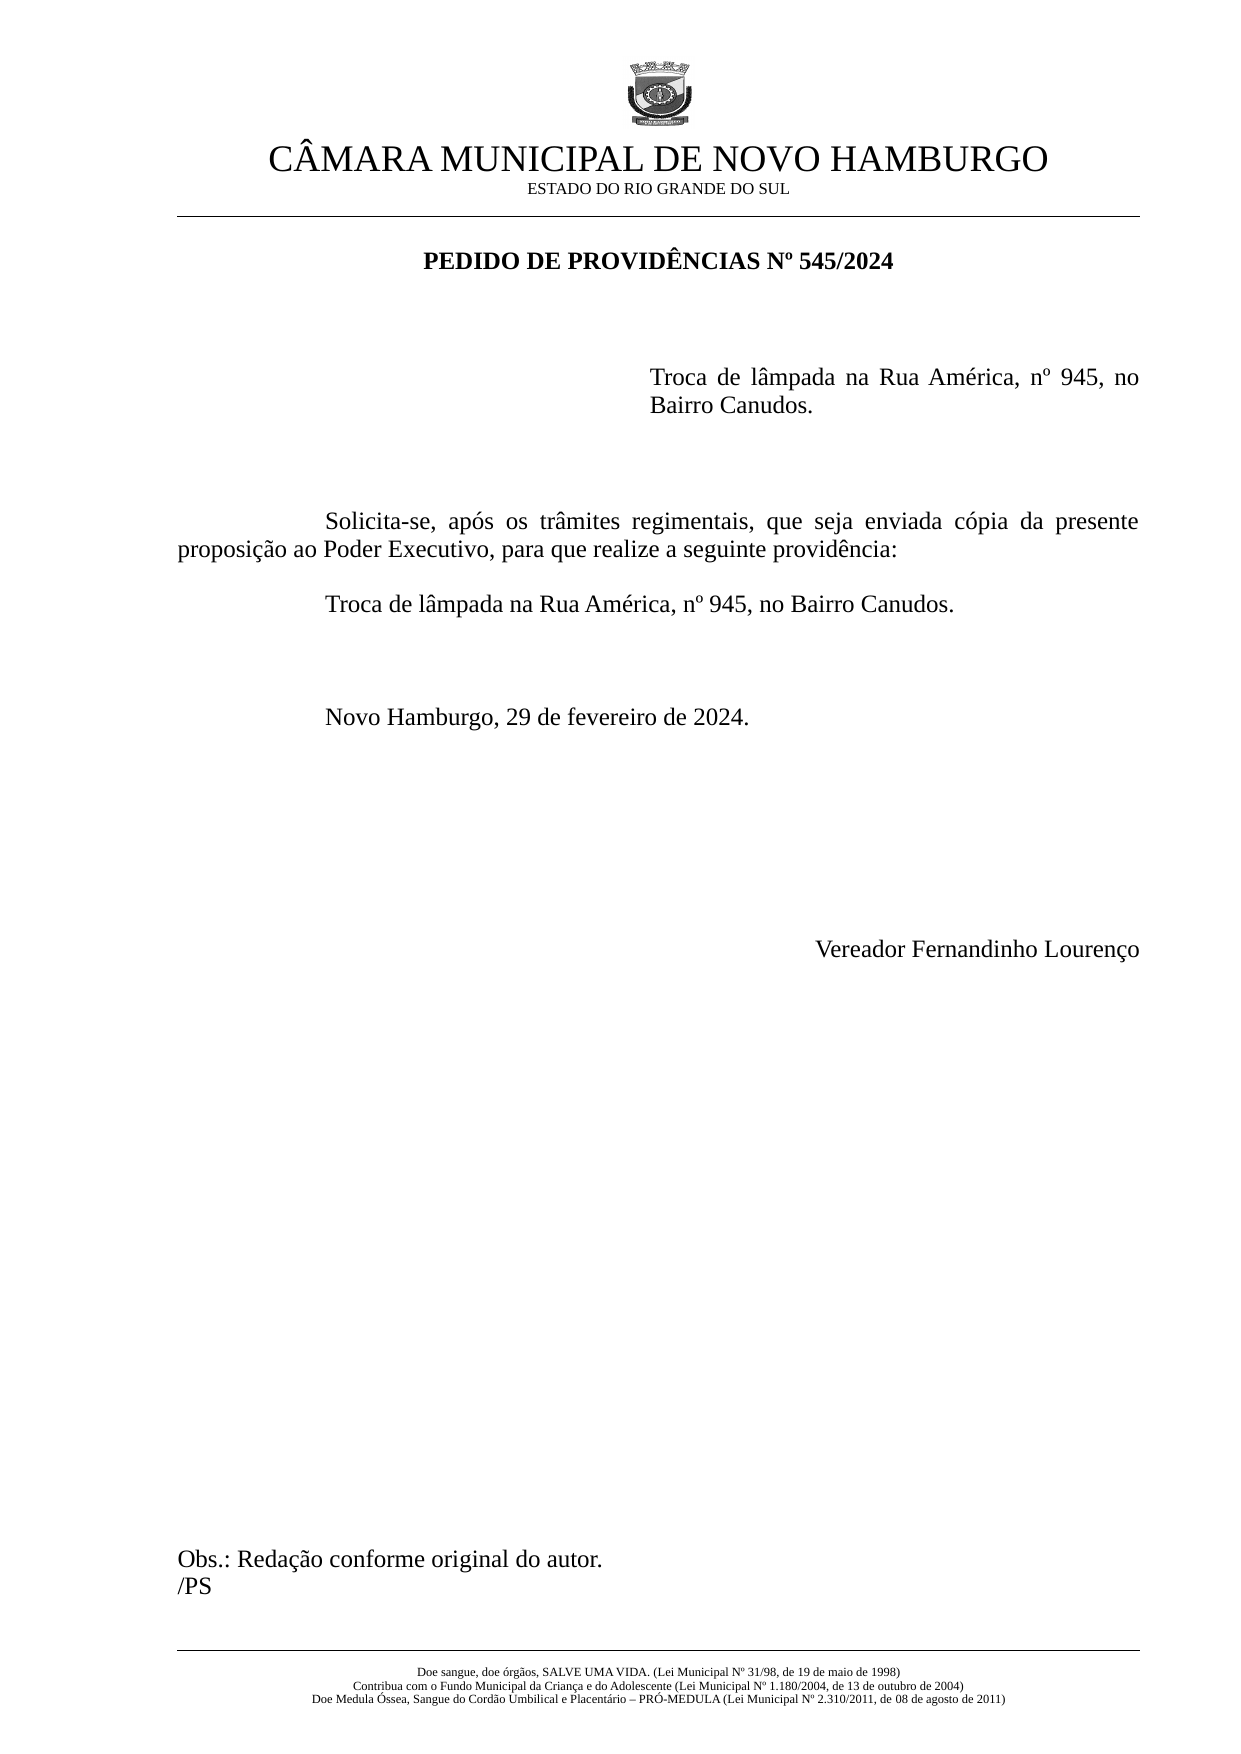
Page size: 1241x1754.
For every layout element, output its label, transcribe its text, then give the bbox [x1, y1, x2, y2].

text Obs.: Redação conforme original do autor. [177, 1545, 1140, 1572]
text /PS [177, 1572, 1140, 1600]
list Troca de lâmpada na Rua América, nº 945, no Bairro Canudos. [177, 590, 1140, 618]
text Novo Hamburgo, 29 de fevereiro de 2024. [177, 703, 1140, 730]
text Solicita-se, após os trâmites regimentais, que seja enviada cópia da presente proposição ao Poder Executivo, para que realize a seguinte providência: [177, 507, 1140, 562]
text Vereador Fernandinho Lourenço [649, 935, 1140, 963]
text PEDIDO DE PROVIDÊNCIAS Nº 545/2024 [177, 247, 1140, 274]
list Troca de lâmpada na Rua América, nº 945, no Bairro Canudos. [649, 363, 1140, 418]
